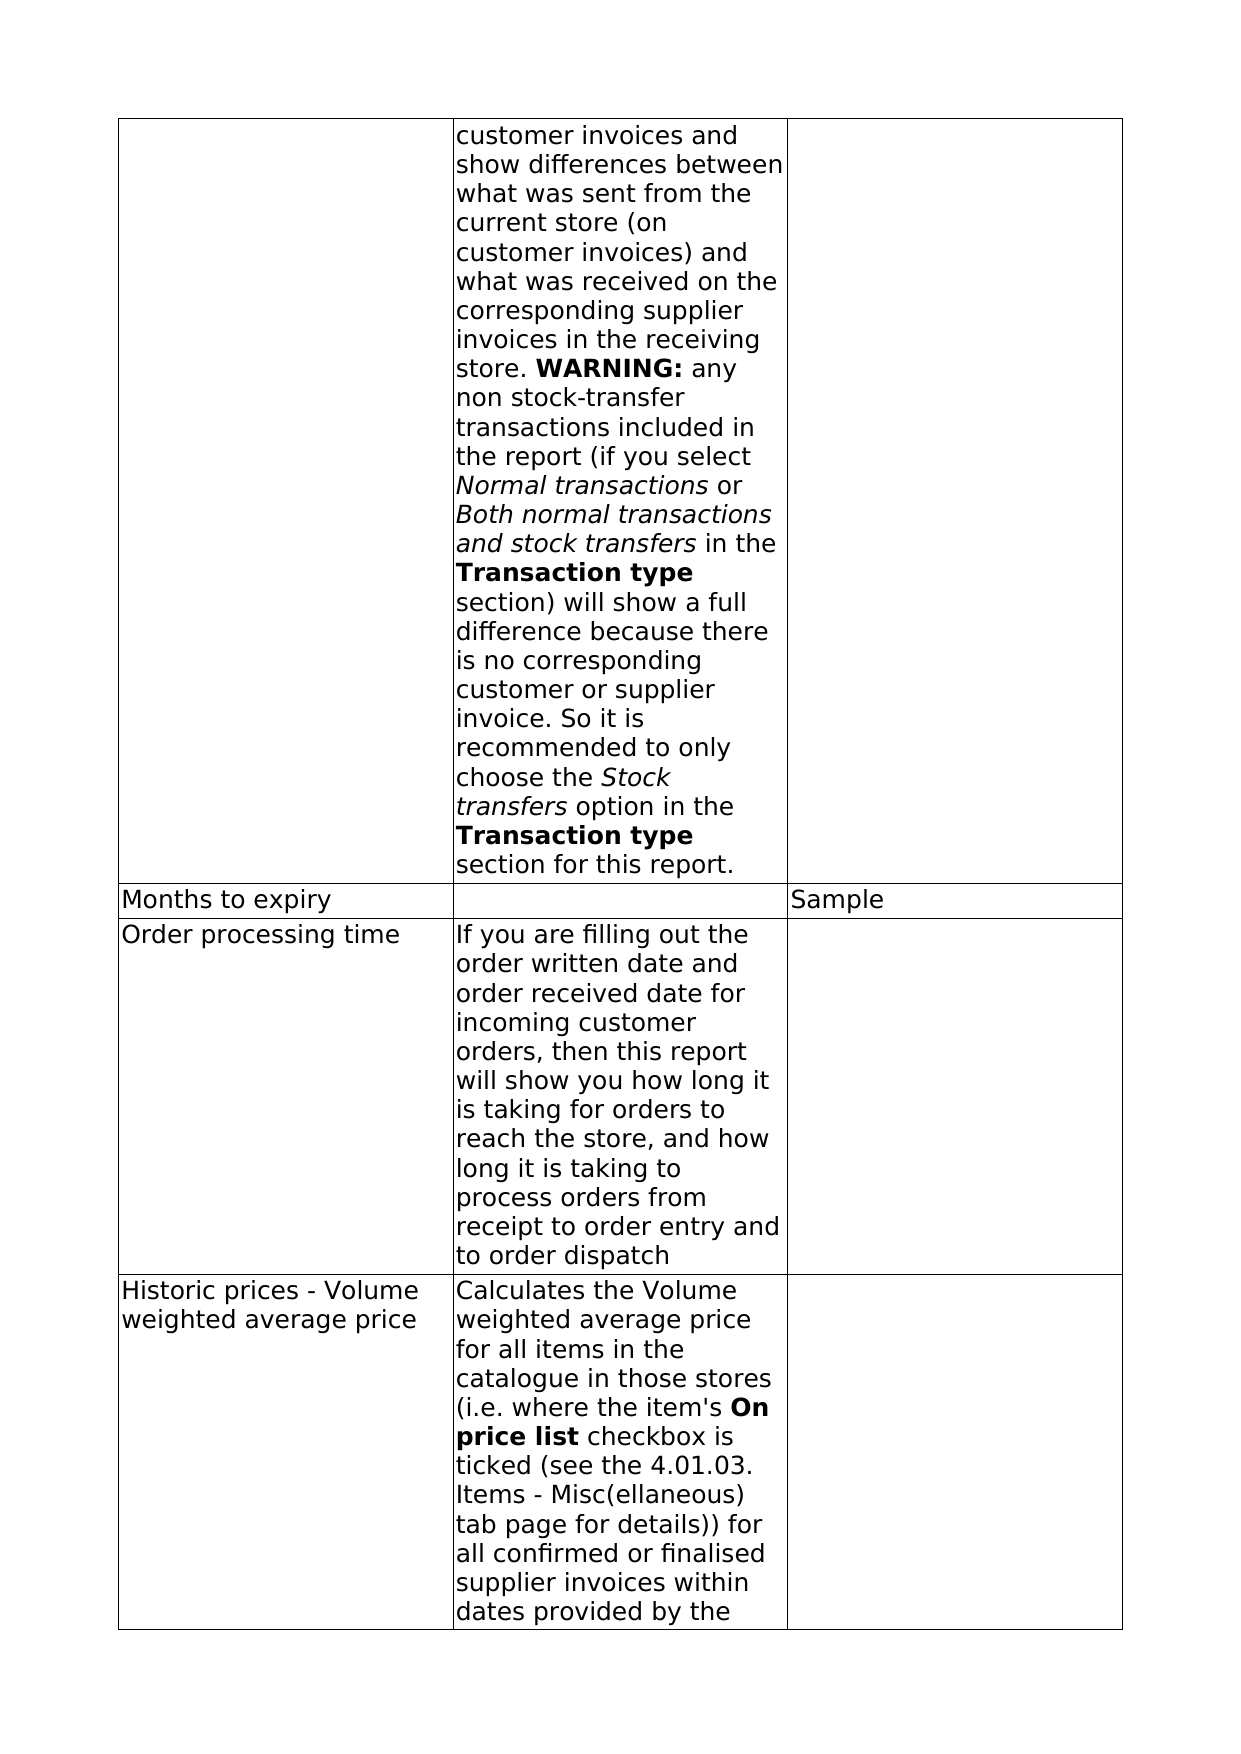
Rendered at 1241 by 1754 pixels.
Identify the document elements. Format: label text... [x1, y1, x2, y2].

table_cell Order processing time [119, 919, 453, 1273]
table_cell [119, 119, 453, 882]
table_cell customer invoices and show differences between what was sent from the current store (on customer invoices) and what was received on the corresponding supplier invoices in the receiving store. WARNING: any non stock-transfer transactions included in the report (if you select Normal transactions or Both normal transactions and stock transfers in the Transaction type section) will show a full difference because there is no corresponding customer or supplier invoice. So it is recommended to only choose the Stock transfers option in the Transaction type section for this report. [454, 119, 787, 882]
table_cell Calculates the Volume weighted average price for all items in the catalogue in those stores (i.e. where the item's On price list checkbox is ticked (see the 4.01.03. Items - Misc(ellaneous) tab page for details)) for all confirmed or finalised supplier invoices within dates provided by the [454, 1275, 787, 1629]
table_cell Sample [788, 884, 1122, 917]
table_cell Months to expiry [119, 884, 453, 917]
table_cell Historic prices - Volume weighted average price [119, 1275, 453, 1629]
table_cell [454, 884, 787, 917]
table_cell [788, 919, 1122, 1273]
table_cell [788, 1275, 1122, 1629]
table_cell If you are filling out the order written date and order received date for incoming customer orders, then this report will show you how long it is taking for orders to reach the store, and how long it is taking to process orders from receipt to order entry and to order dispatch [454, 919, 787, 1273]
table_cell [788, 119, 1122, 882]
